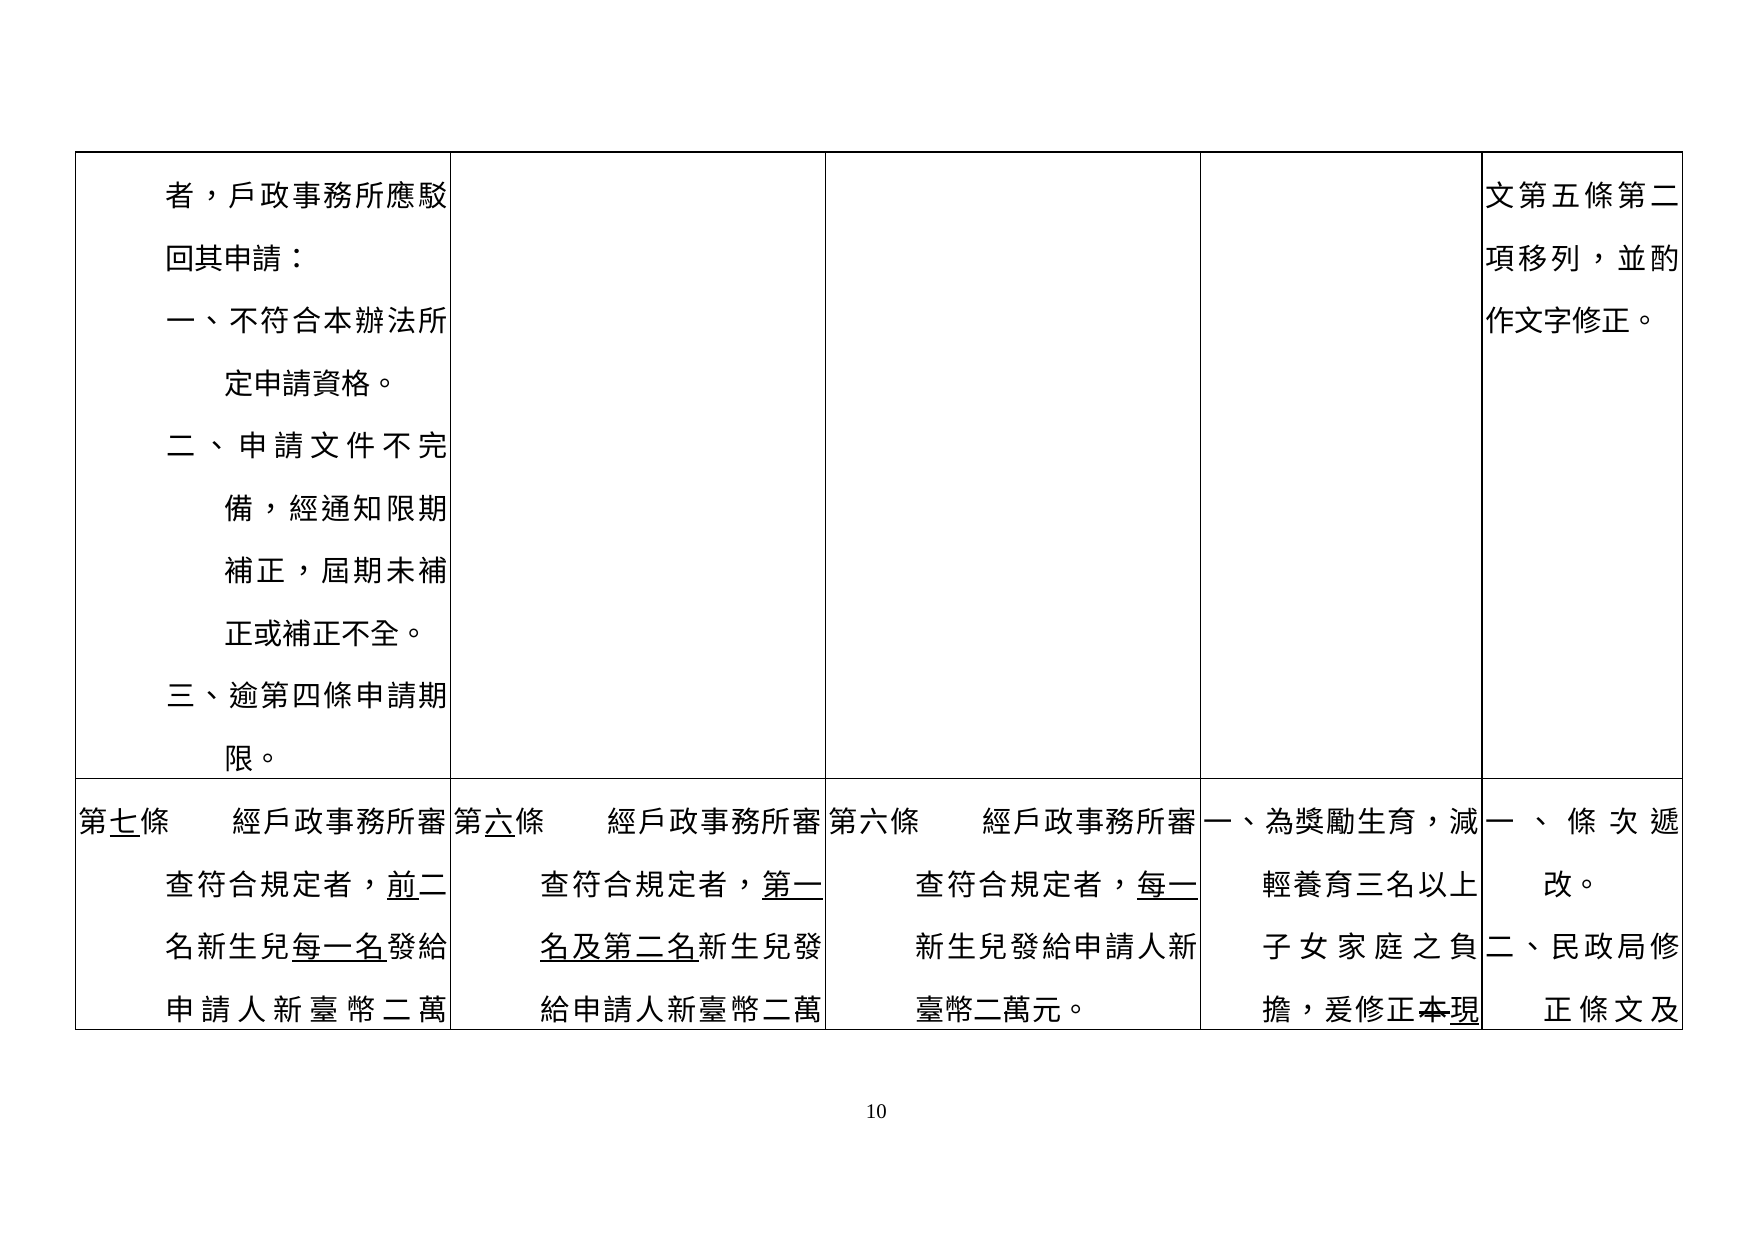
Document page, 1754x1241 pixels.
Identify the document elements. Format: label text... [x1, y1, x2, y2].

table_cell 一、為獎勵生育，減輕養育三名以上子女家庭之負擔，爰修正本現 [1201, 779, 1481, 1028]
table_cell 第六條 經戶政事務所審查符合規定者，每一新生兒發給申請人新臺幣二萬元。 [826, 779, 1200, 1028]
table_cell [1201, 153, 1481, 777]
table_cell 一、條次遞改。 二、民政局修正條文及 [1483, 779, 1682, 1028]
table_cell 第六條 經戶政事務所審查符合規定者，第一名及第二名新生兒發給申請人新臺幣二萬 [451, 779, 825, 1028]
table_cell 文第五條第二項移列，並酌作文字修正。 [1483, 153, 1682, 777]
table_cell 者，戶政事務所應駁回其申請： 一、不符合本辦法所定申請資格。 二、申請文件不完備，經通知限期補正，屆期未補正或補正不全。 三、逾第四條申請期限。 [76, 153, 450, 777]
table_cell [451, 153, 825, 777]
table_cell 第七條 經戶政事務所審查符合規定者，前二名新生兒每一名發給申請人新臺幣二萬 [76, 779, 450, 1028]
table_cell [826, 153, 1200, 777]
